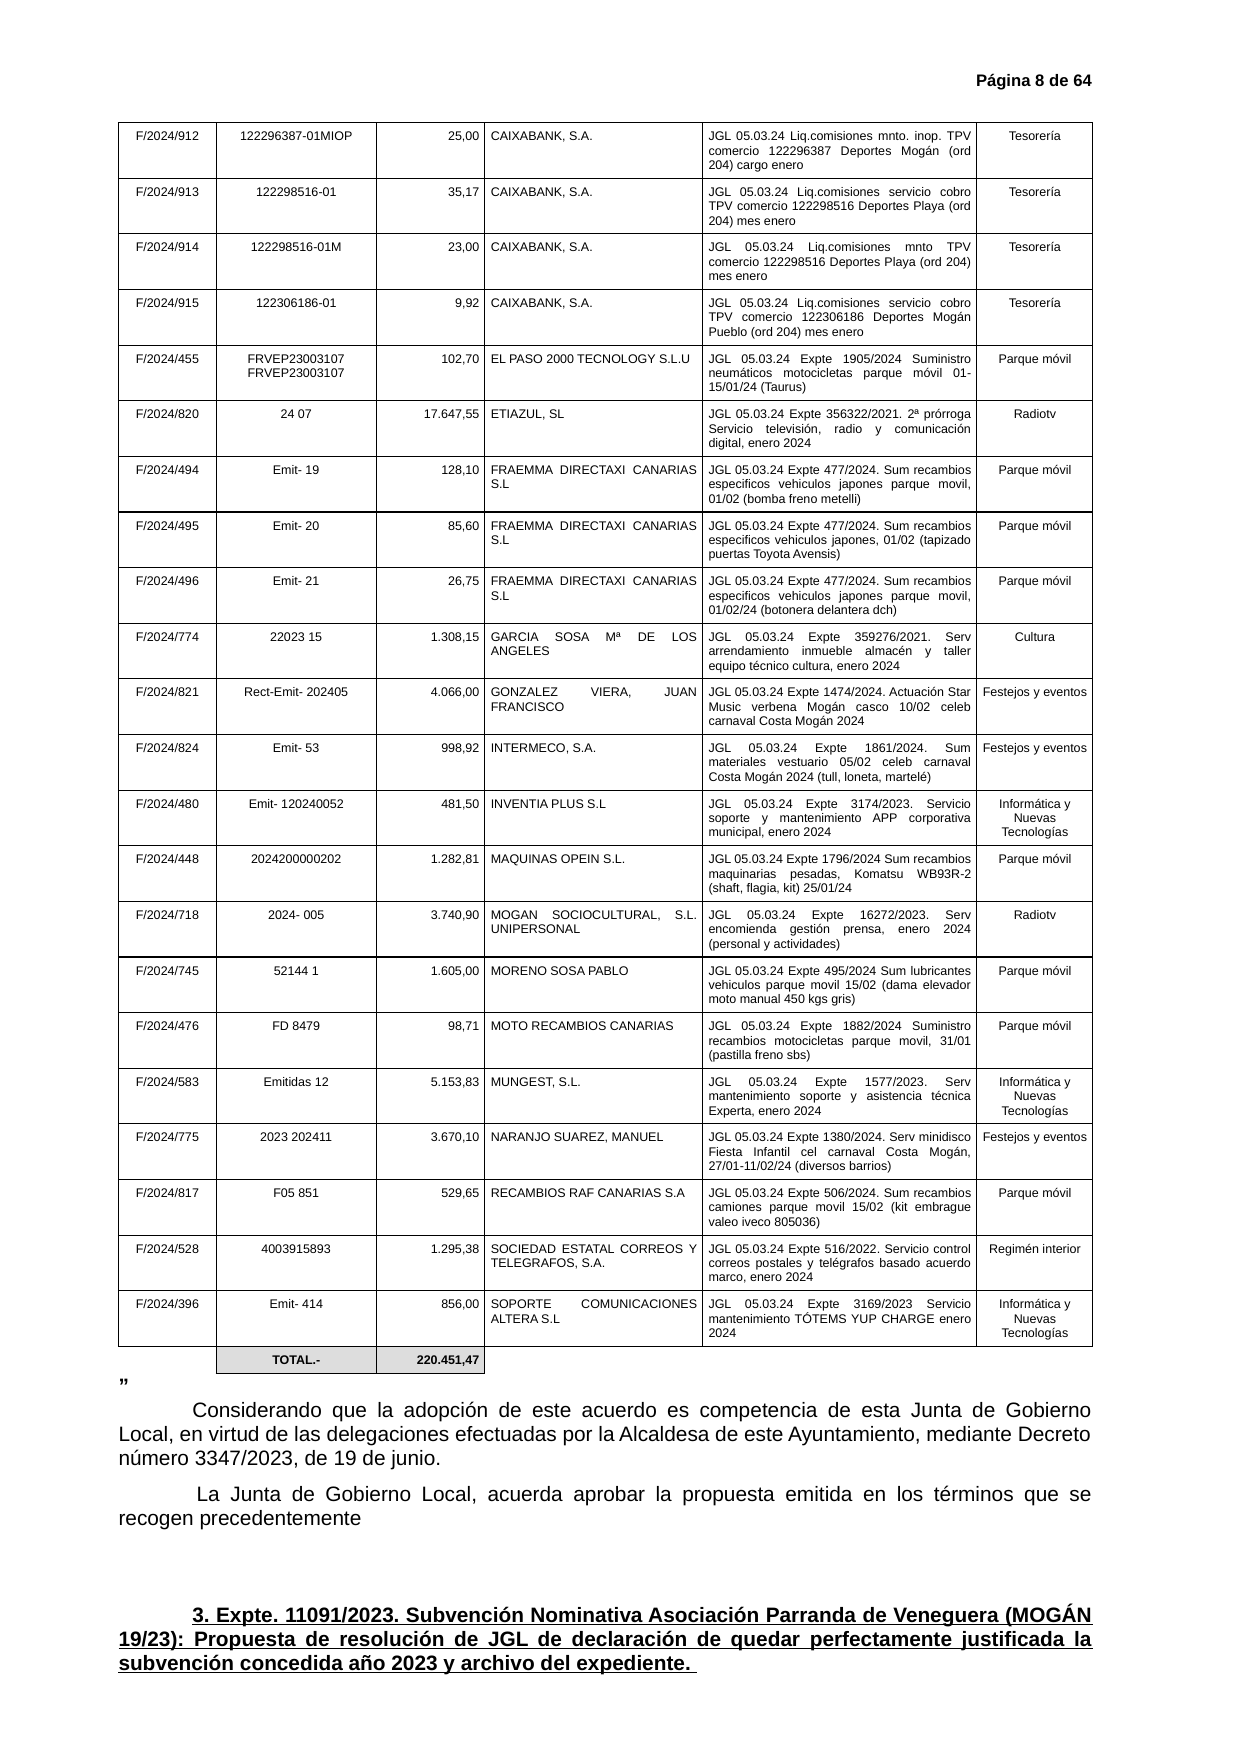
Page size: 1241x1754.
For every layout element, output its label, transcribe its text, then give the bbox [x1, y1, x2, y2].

table_cell 24 07 [217, 401, 376, 456]
text La Junta de Gobierno Local, acuerda aprobar la propuesta emitida en los términos que se recogen precedentemente [118, 1482, 1092, 1530]
table_cell Emitidas 12 [217, 1069, 376, 1123]
table_cell F/2024/448 [119, 846, 216, 901]
table_cell 3.740,90 [377, 902, 484, 956]
table_cell JGL 05.03.24 Liq.comisiones mnto. inop. TPV comercio 122296387 Deportes Mogán (ord 204) cargo enero [703, 123, 976, 178]
table_cell 122298516-01 [217, 179, 376, 233]
table_cell NARANJO SUAREZ, MANUEL [485, 1124, 702, 1179]
table_cell FD 8479 [217, 1013, 376, 1068]
table_cell F/2024/528 [119, 1236, 216, 1290]
table_cell 35,17 [377, 179, 484, 233]
table_cell 2023 202411 [217, 1124, 376, 1179]
table_cell [118, 1347, 216, 1373]
text Considerando que la adopción de este acuerdo es competencia de esta Junta de Gobierno Local, en virtud de las delegaciones efectuadas por la Alcaldesa de este Ayuntamiento, mediante Decreto número 3347/2023, de 19 de junio. [118, 1398, 1092, 1469]
table_cell Tesorería [977, 179, 1092, 233]
table_cell F/2024/583 [119, 1069, 216, 1123]
text subvención concedida año 2023 y archivo del expediente. [118, 1649, 1092, 1675]
table_cell 856,00 [377, 1291, 484, 1346]
table_cell JGL 05.03.24 Liq.comisiones servicio cobro TPV comercio 122306186 Deportes Mogán Pueblo (ord 204) mes enero [703, 290, 976, 344]
table_cell MOTO RECAMBIOS CANARIAS [485, 1013, 702, 1068]
table_cell 481,50 [377, 791, 484, 845]
table_cell F/2024/495 [119, 513, 216, 567]
text 3. Expte. 11091/2023. Subvención Nominativa Asociación Parranda de Veneguera (MOGÁN 19/23): Propuesta de resolución de JGL de declaración de quedar perfectamente justificada la [118, 1603, 1092, 1648]
table_cell 122306186-01 [217, 290, 376, 344]
table_cell F/2024/914 [119, 234, 216, 289]
table_cell 17.647,55 [377, 401, 484, 456]
table_cell JGL 05.03.24 Expte 3174/2023. Servicio soporte y mantenimiento APP corporativa municipal, enero 2024 [703, 791, 976, 845]
table_cell [977, 1347, 1092, 1373]
table_cell JGL 05.03.24 Expte 495/2024 Sum lubricantes vehiculos parque movil 15/02 (dama elevador moto manual 450 kgs gris) [703, 958, 976, 1012]
table_cell F/2024/817 [119, 1180, 216, 1234]
table_cell JGL 05.03.24 Expte 477/2024. Sum recambios especificos vehiculos japones parque movil, 01/02/24 (botonera delantera dch) [703, 568, 976, 623]
table_cell Parque móvil [977, 457, 1092, 511]
table_cell Emit- 21 [217, 568, 376, 623]
table_cell JGL 05.03.24 Expte 477/2024. Sum recambios especificos vehiculos japones parque movil, 01/02 (bomba freno metelli) [703, 457, 976, 511]
table_cell JGL 05.03.24 Expte 477/2024. Sum recambios especificos vehiculos japones, 01/02 (tapizado puertas Toyota Avensis) [703, 513, 976, 567]
table_cell Emit- 414 [217, 1291, 376, 1346]
table_cell F/2024/494 [119, 457, 216, 511]
table_cell JGL 05.03.24 Expte 1577/2023. Serv mantenimiento soporte y asistencia técnica Experta, enero 2024 [703, 1069, 976, 1123]
table_cell Informática y Nuevas Tecnologías [977, 1069, 1092, 1123]
table_cell JGL 05.03.24 Expte 1380/2024. Serv minidisco Fiesta Infantil cel carnaval Costa Mogán, 27/01-11/02/24 (diversos barrios) [703, 1124, 976, 1179]
table_cell JGL 05.03.24 Expte 1905/2024 Suministro neumáticos motocicletas parque móvil 01-15/01/24 (Taurus) [703, 346, 976, 400]
table_cell F/2024/476 [119, 1013, 216, 1068]
table_cell Emit- 19 [217, 457, 376, 511]
table_cell 85,60 [377, 513, 484, 567]
table_cell CAIXABANK, S.A. [485, 179, 702, 233]
table_cell JGL 05.03.24 Expte 359276/2021. Serv arrendamiento inmueble almacén y taller equipo técnico cultura, enero 2024 [703, 624, 976, 678]
table_cell 23,00 [377, 234, 484, 289]
table_cell JGL 05.03.24 Expte 1796/2024 Sum recambios maquinarias pesadas, Komatsu WB93R-2 (shaft, flagia, kit) 25/01/24 [703, 846, 976, 901]
table_cell 102,70 [377, 346, 484, 400]
table_cell 4003915893 [217, 1236, 376, 1290]
table_cell 122298516-01M [217, 234, 376, 289]
table_cell Tesorería [977, 290, 1092, 344]
table_cell 122296387-01MIOP [217, 123, 376, 178]
table_cell Informática y Nuevas Tecnologías [977, 791, 1092, 845]
table_cell 52144 1 [217, 958, 376, 1012]
table_cell FRAEMMA DIRECTAXI CANARIAS S.L [485, 457, 702, 511]
table_cell Festejos y eventos [977, 735, 1092, 789]
table_cell F/2024/396 [119, 1291, 216, 1346]
table_cell F/2024/480 [119, 791, 216, 845]
table_cell F/2024/455 [119, 346, 216, 400]
table_cell JGL 05.03.24 Expte 1882/2024 Suministro recambios motocicletas parque movil, 31/01 (pastilla freno sbs) [703, 1013, 976, 1068]
table_cell 2024- 005 [217, 902, 376, 956]
table_cell F/2024/824 [119, 735, 216, 789]
table_cell Parque móvil [977, 1180, 1092, 1234]
table_cell INTERMECO, S.A. [485, 735, 702, 789]
table_cell F/2024/915 [119, 290, 216, 344]
table_cell JGL 05.03.24 Liq.comisiones servicio cobro TPV comercio 122298516 Deportes Playa (ord 204) mes enero [703, 179, 976, 233]
table_cell F/2024/913 [119, 179, 216, 233]
table_cell Informática y Nuevas Tecnologías [977, 1291, 1092, 1346]
table_cell [485, 1347, 703, 1373]
table_cell Parque móvil [977, 1013, 1092, 1068]
table_cell 1.295,38 [377, 1236, 484, 1290]
table_cell F/2024/496 [119, 568, 216, 623]
table_cell Festejos y eventos [977, 1124, 1092, 1179]
table_cell F/2024/745 [119, 958, 216, 1012]
table_cell JGL 05.03.24 Expte 1474/2024. Actuación Star Music verbena Mogán casco 10/02 celeb carnaval Costa Mogán 2024 [703, 679, 976, 734]
table_cell CAIXABANK, S.A. [485, 234, 702, 289]
table_cell 1.282,81 [377, 846, 484, 901]
table_cell [703, 1347, 977, 1373]
table_cell Emit- 120240052 [217, 791, 376, 845]
table_cell CAIXABANK, S.A. [485, 290, 702, 344]
table_cell Tesorería [977, 123, 1092, 178]
table_cell F/2024/820 [119, 401, 216, 456]
table_cell FRAEMMA DIRECTAXI CANARIAS S.L [485, 513, 702, 567]
table_cell Parque móvil [977, 568, 1092, 623]
table_cell F05 851 [217, 1180, 376, 1234]
table_cell F/2024/821 [119, 679, 216, 734]
table_cell 9,92 [377, 290, 484, 344]
table_cell 220.451,47 [377, 1347, 484, 1373]
table_cell ETIAZUL, SL [485, 401, 702, 456]
table_cell 22023 15 [217, 624, 376, 678]
table_cell 2024200000202 [217, 846, 376, 901]
table_cell Cultura [977, 624, 1092, 678]
table_cell 98,71 [377, 1013, 484, 1068]
table_cell 1.308,15 [377, 624, 484, 678]
table_cell GARCIA SOSA Mª DE LOS ANGELES [485, 624, 702, 678]
table_cell MUNGEST, S.L. [485, 1069, 702, 1123]
table_cell JGL 05.03.24 Expte 1861/2024. Sum materiales vestuario 05/02 celeb carnaval Costa Mogán 2024 (tull, loneta, martelé) [703, 735, 976, 789]
table_cell Tesorería [977, 234, 1092, 289]
table_cell F/2024/775 [119, 1124, 216, 1179]
table_cell SOPORTE COMUNICACIONES ALTERA S.L [485, 1291, 702, 1346]
table_cell Regimén interior [977, 1236, 1092, 1290]
table_cell Emit- 20 [217, 513, 376, 567]
table_cell JGL 05.03.24 Expte 16272/2023. Serv encomienda gestión prensa, enero 2024 (personal y actividades) [703, 902, 976, 956]
table_cell 3.670,10 [377, 1124, 484, 1179]
table_cell Parque móvil [977, 958, 1092, 1012]
table_cell JGL 05.03.24 Expte 516/2022. Servicio control correos postales y telégrafos basado acuerdo marco, enero 2024 [703, 1236, 976, 1290]
table_cell CAIXABANK, S.A. [485, 123, 702, 178]
table_cell EL PASO 2000 TECNOLOGY S.L.U [485, 346, 702, 400]
table_cell MAQUINAS OPEIN S.L. [485, 846, 702, 901]
table_cell FRVEP23003107 FRVEP23003107 [217, 346, 376, 400]
table_cell INVENTIA PLUS S.L [485, 791, 702, 845]
table_cell 1.605,00 [377, 958, 484, 1012]
table_cell Parque móvil [977, 346, 1092, 400]
table_cell 4.066,00 [377, 679, 484, 734]
table_cell RECAMBIOS RAF CANARIAS S.A [485, 1180, 702, 1234]
table_cell Festejos y eventos [977, 679, 1092, 734]
table_cell 26,75 [377, 568, 484, 623]
table_cell MOGAN SOCIOCULTURAL, S.L. UNIPERSONAL [485, 902, 702, 956]
table_cell TOTAL.- [217, 1347, 376, 1373]
table_cell Radiotv [977, 902, 1092, 956]
table_cell JGL 05.03.24 Expte 356322/2021. 2ª prórroga Servicio televisión, radio y comunicación digital, enero 2024 [703, 401, 976, 456]
table_cell 128,10 [377, 457, 484, 511]
table_cell JGL 05.03.24 Expte 3169/2023 Servicio mantenimiento TÓTEMS YUP CHARGE enero 2024 [703, 1291, 976, 1346]
table_cell Parque móvil [977, 513, 1092, 567]
table_cell F/2024/912 [119, 123, 216, 178]
text ” [118, 1374, 1092, 1398]
table_cell Emit- 53 [217, 735, 376, 789]
table_cell JGL 05.03.24 Expte 506/2024. Sum recambios camiones parque movil 15/02 (kit embrague valeo iveco 805036) [703, 1180, 976, 1234]
table_cell FRAEMMA DIRECTAXI CANARIAS S.L [485, 568, 702, 623]
table_cell MORENO SOSA PABLO [485, 958, 702, 1012]
table_cell 25,00 [377, 123, 484, 178]
table_cell 529,65 [377, 1180, 484, 1234]
table_cell F/2024/718 [119, 902, 216, 956]
table_cell JGL 05.03.24 Liq.comisiones mnto TPV comercio 122298516 Deportes Playa (ord 204) mes enero [703, 234, 976, 289]
table_cell F/2024/774 [119, 624, 216, 678]
table_cell Parque móvil [977, 846, 1092, 901]
table_cell 998,92 [377, 735, 484, 789]
table_cell 5.153,83 [377, 1069, 484, 1123]
table_cell Rect-Emit- 202405 [217, 679, 376, 734]
table_cell Radiotv [977, 401, 1092, 456]
table_cell SOCIEDAD ESTATAL CORREOS Y TELEGRAFOS, S.A. [485, 1236, 702, 1290]
table_cell GONZALEZ VIERA, JUAN FRANCISCO [485, 679, 702, 734]
